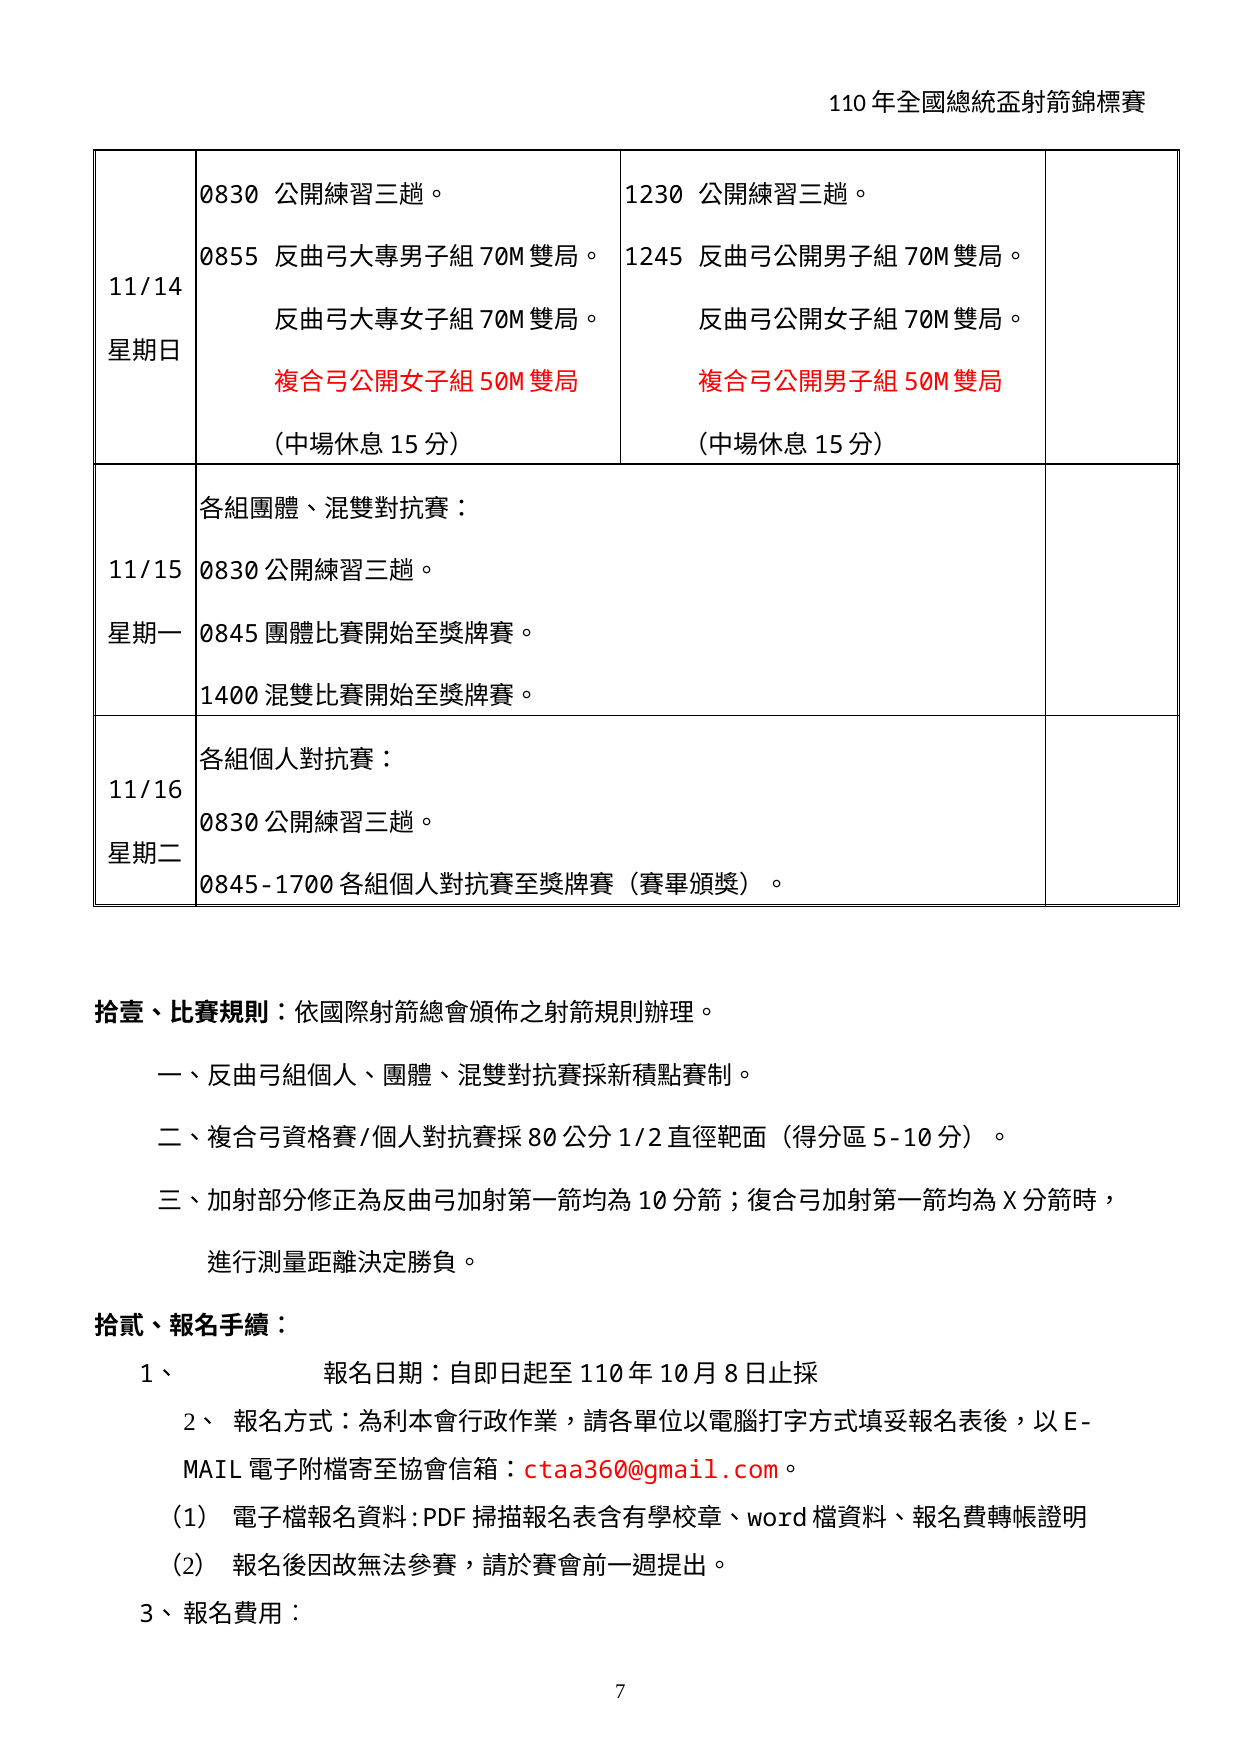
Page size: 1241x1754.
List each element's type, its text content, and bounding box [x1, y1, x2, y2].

table_cell 11/15 星期一 [96, 465, 195, 715]
table_cell 0830 公開練習三趟。 0855 反曲弓大專男子組70M雙局。 反曲弓大專女子組70M雙局。 複合弓公開女子組50M雙局 （中場休息15分） [197, 151, 620, 463]
table_cell 各組個人對抗賽： 0830公開練習三趟。 0845-1700各組個人對抗賽至獎牌賽（賽畢頒獎）。 [197, 716, 1045, 904]
text 二、複合弓資格賽/個人對抗賽採80公分1/2直徑靶面（得分區5-10分）。 [157, 1094, 1146, 1157]
text 三、加射部分修正為反曲弓加射第一箭均為10分箭；復合弓加射第一箭均為X分箭時，進行測量距離決定勝負。 [157, 1157, 1146, 1282]
list 電子檔報名資料:PDF掃描報名表含有學校章、word檔資料、報名費轉帳證明 [157, 1488, 1146, 1536]
table_cell 各組團體、混雙對抗賽： 0830公開練習三趟。 0845團體比賽開始至獎牌賽。 1400混雙比賽開始至獎牌賽。 [197, 465, 1045, 715]
list 報名日期：自即日起至110年10月8日止採 [139, 1344, 1146, 1392]
text 一、反曲弓組個人、團體、混雙對抗賽採新積點賽制。 [157, 1032, 1146, 1094]
list 報名後因故無法參賽，請於賽會前一週提出。 [157, 1536, 1146, 1584]
table_cell 11/16 星期二 [96, 716, 195, 904]
table_cell [1046, 465, 1177, 715]
table_cell [1046, 151, 1177, 463]
text 拾壹、比賽規則︰依國際射箭總會頒佈之射箭規則辦理。 [94, 969, 1146, 1032]
text 拾貳、報名手續︰ [94, 1282, 1146, 1344]
table_cell 11/14 星期日 [96, 151, 195, 463]
list 報名費用︰ [139, 1584, 1146, 1632]
table_cell [1046, 716, 1177, 904]
list 報名方式：為利本會行政作業，請各單位以電腦打字方式填妥報名表後，以E-MAIL電子附檔寄至協會信箱：ctaa360@gmail.com。 [183, 1392, 1146, 1488]
table_cell 1230 公開練習三趟。 1245 反曲弓公開男子組70M雙局。 反曲弓公開女子組70M雙局。 複合弓公開男子組50M雙局 （中場休息15分） [621, 151, 1045, 463]
